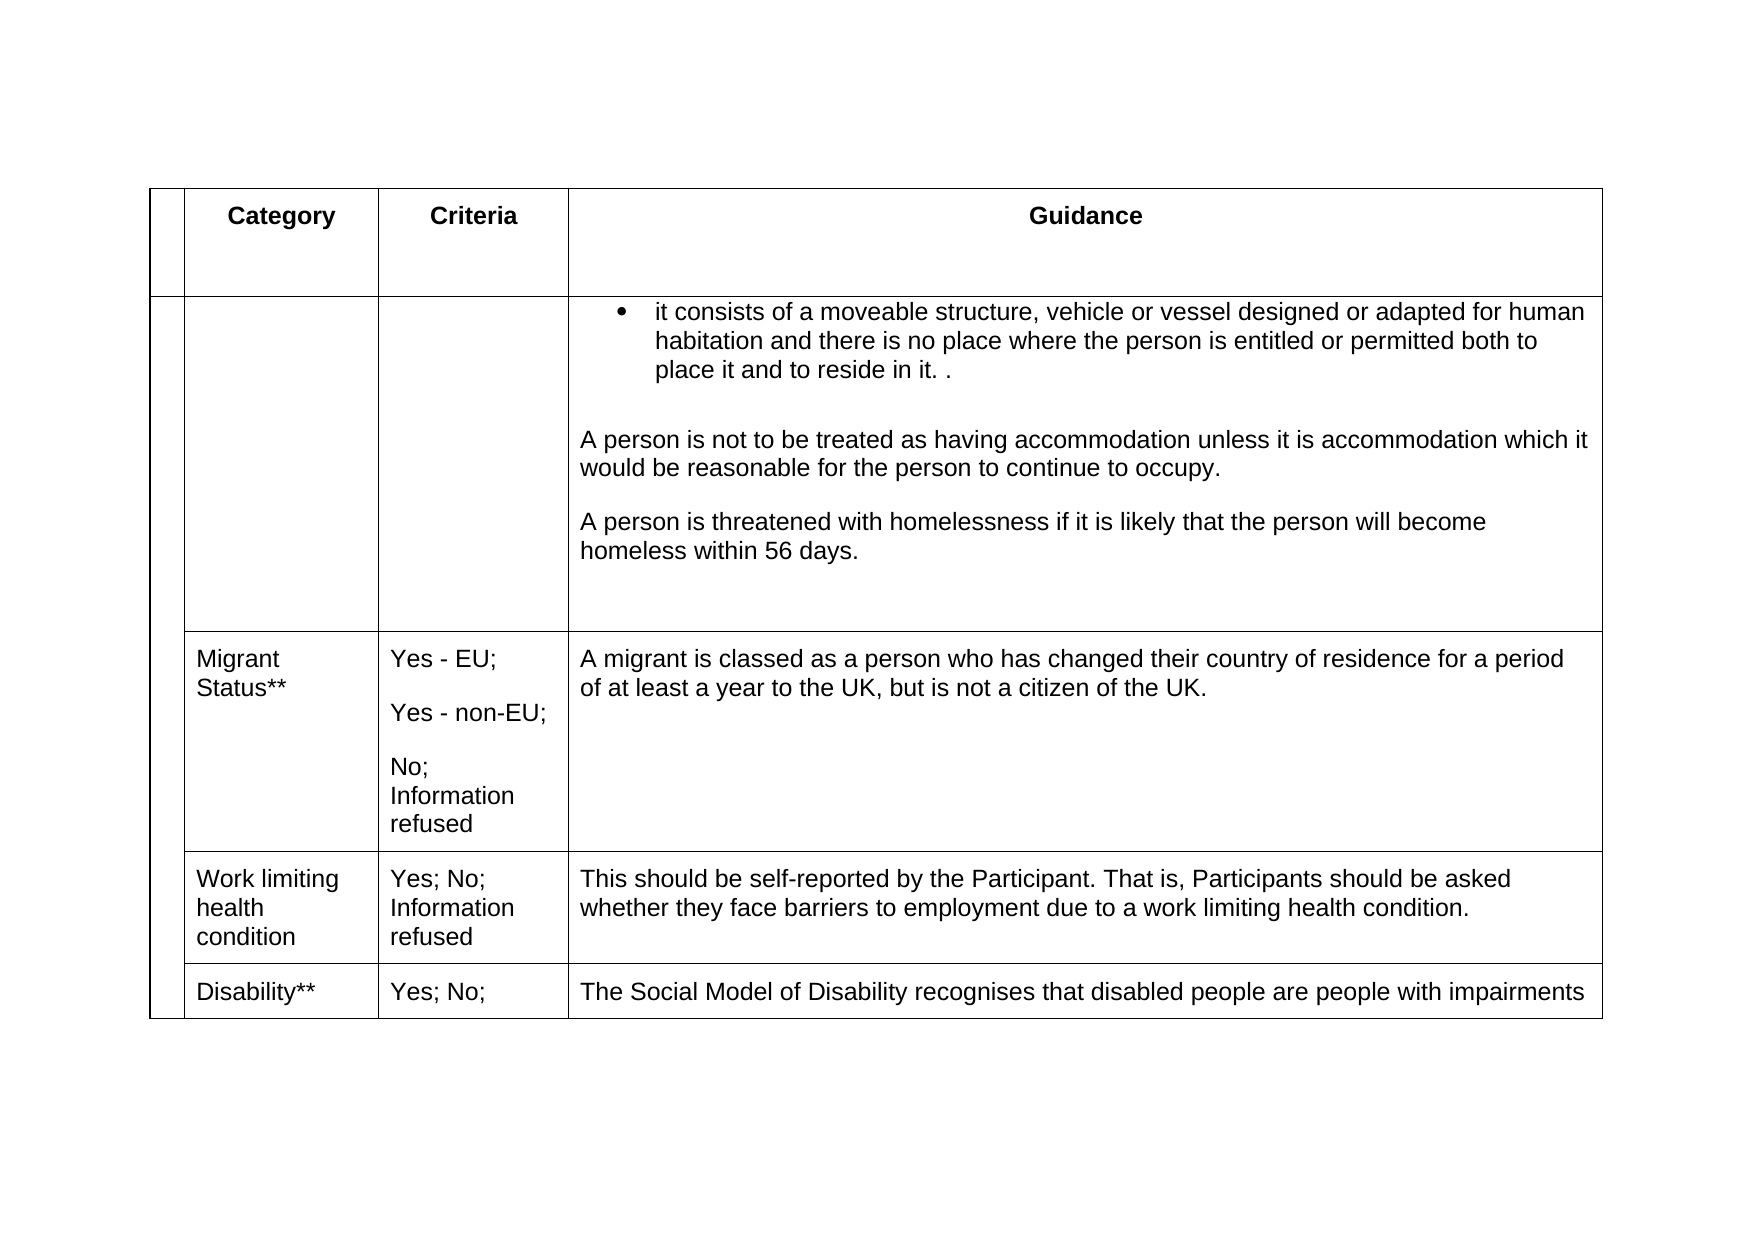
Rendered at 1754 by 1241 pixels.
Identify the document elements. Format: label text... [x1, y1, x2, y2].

table_cell Migrant Status** [185, 632, 378, 851]
table_cell This should be self-reported by the Participant. That is, Participants should be asked whether they face barriers to employment due to a work limiting health condition. [569, 852, 1602, 963]
table_header Category [185, 189, 378, 296]
table_cell The Social Model of Disability recognises that disabled people are people with impairments [569, 964, 1602, 1018]
table_cell [379, 297, 568, 631]
table_cell A migrant is classed as a person who has changed their country of residence for a period of at least a year to the UK, but is not a citizen of the UK. [569, 632, 1602, 851]
table_cell Yes; No; [379, 964, 568, 1018]
table_cell Work limiting health condition [185, 852, 378, 963]
table_cell [151, 297, 184, 1018]
table_header [151, 189, 184, 296]
table_cell Disability** [185, 964, 378, 1018]
table_header Criteria [379, 189, 568, 296]
table_cell A person is homeless if there is no accommodation available for the person’s occupation, in the United Kingdom, which the person— . is entitled to occupy by virtue of an interest in it or by virtue of an order of a court, has an express or implied licence to occupy, or occupies as a residence by virtue of any enactment or rule of law giving the person the right to remain in occupation or restricting the right of another person to recover possession. A person is also homeless if the person has accommodation but— . cannot secure entry to it, or . it consists of a moveable structure, vehicle or vessel designed or adapted for human habitation and there is no place where the person is entitled or permitted both to place it and to reside in it. . A person is not to be treated as having accommodation unless it is accommodation which it would be reasonable for the person to continue to occupy. A person is threatened with homelessness if it is likely that the person will become homeless within 56 days. [569, 297, 1602, 631]
table_cell Yes - EU; Yes - non-EU; No; Information refused [379, 632, 568, 851]
table_header Guidance [569, 189, 1602, 296]
table_cell [185, 297, 378, 631]
table_cell Yes; No; Information refused [379, 852, 568, 963]
